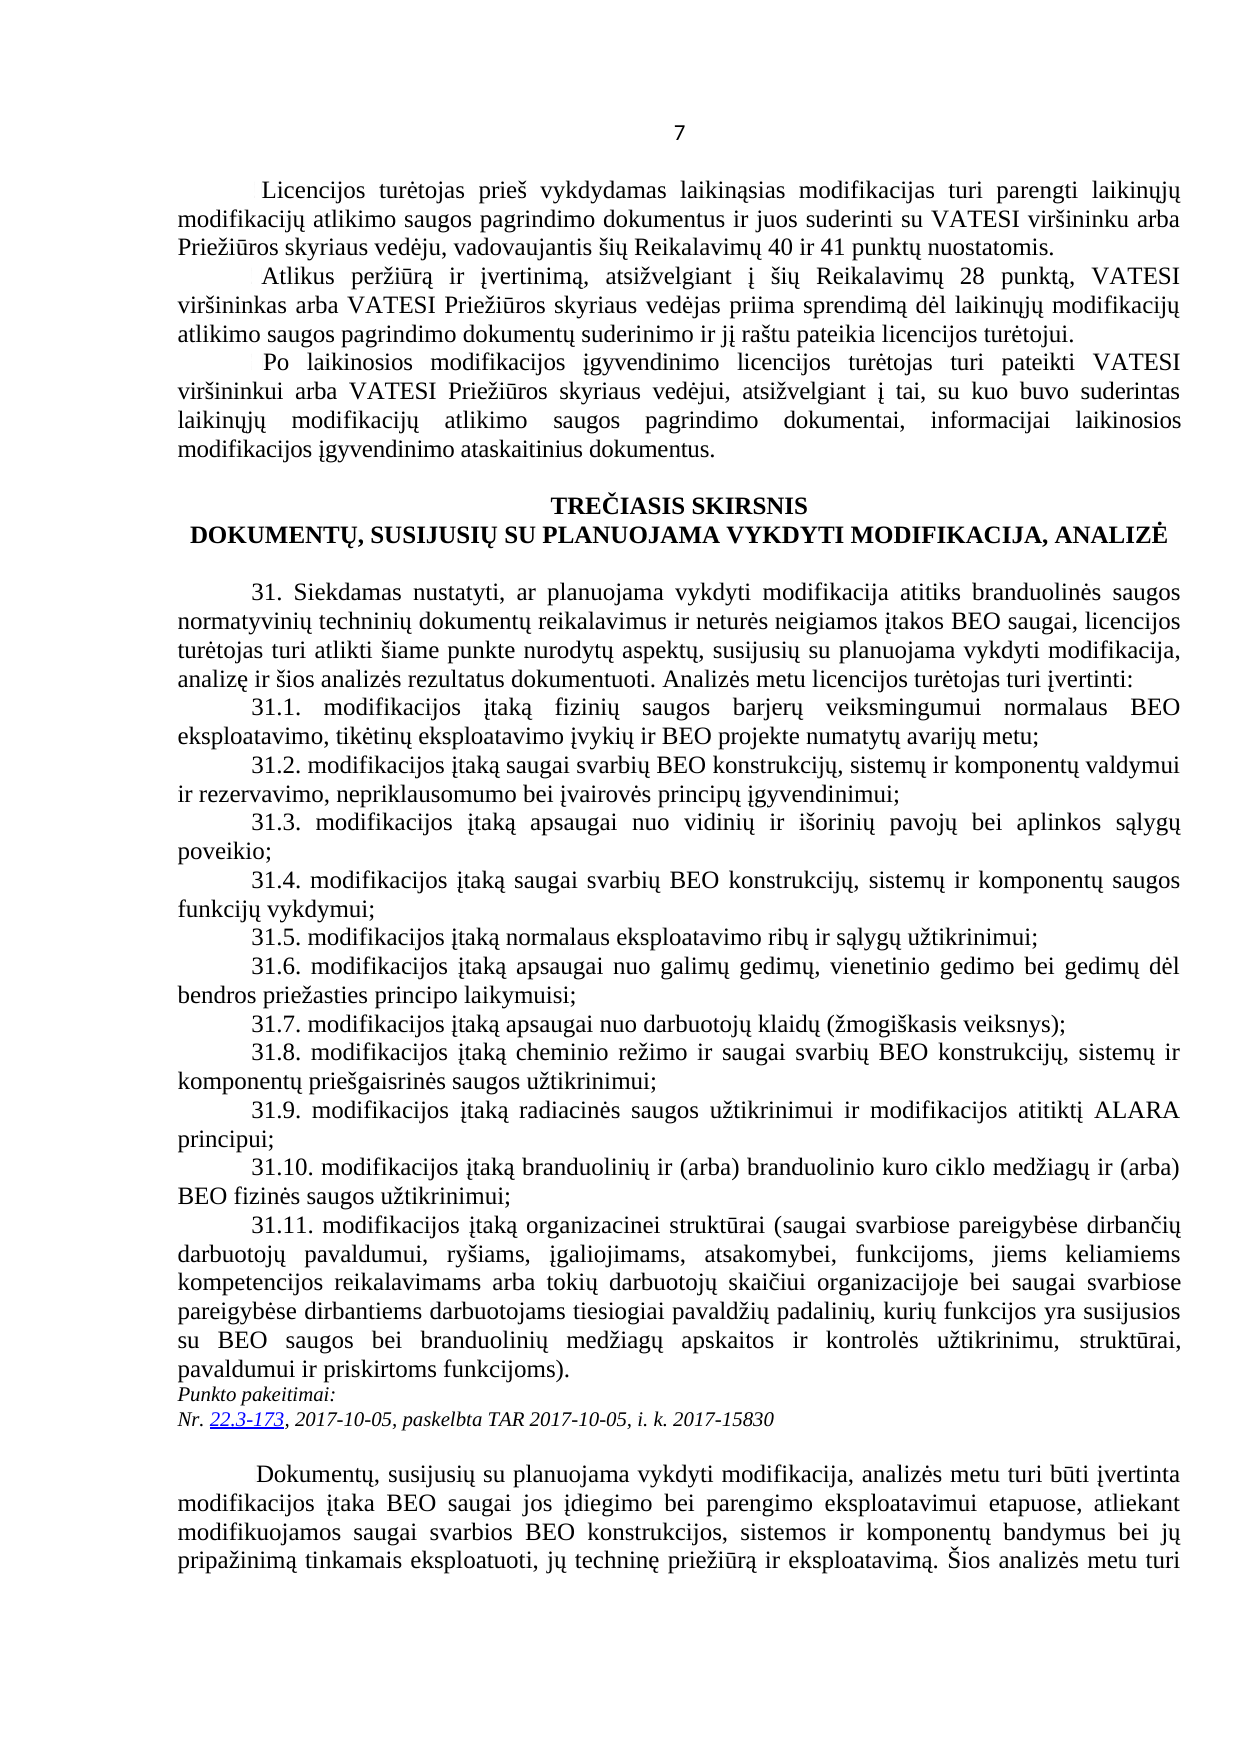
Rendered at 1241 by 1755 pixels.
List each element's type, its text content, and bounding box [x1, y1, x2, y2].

text 31.1. modifikacijos įtaką fizinių saugos barjerų veiksmingumui normalaus BEO eksploatavimo, tikėtinų eksploatavimo įvykių ir BEO projekte numatytų avarijų metu; [177, 692, 1181, 750]
text 31.5. modifikacijos įtaką normalaus eksploatavimo ribų ir sąlygų užtikrinimui; [177, 922, 1181, 951]
text 31.10. modifikacijos įtaką branduolinių ir (arba) branduolinio kuro ciklo medžiagų ir (arba) BEO fizinės saugos užtikrinimui; [177, 1152, 1181, 1210]
text 30. Po laikinosios modifikacijos įgyvendinimo licencijos turėtojas turi pateikti VATESI viršininkui arba VATESI Priežiūros skyriaus vedėjui, atsižvelgiant į tai, su kuo buvo suderintas laikinųjų modifikacijų atlikimo saugos pagrindimo dokumentai, informacijai laikinosios modifikacijos įgyvendinimo ataskaitinius dokumentus. [177, 347, 1181, 462]
text 31. Siekdamas nustatyti, ar planuojama vykdyti modifikacija atitiks branduolinės saugos normatyvinių techninių dokumentų reikalavimus ir neturės neigiamos įtakos BEO saugai, licencijos turėtojas turi atlikti šiame punkte nurodytų aspektų, susijusių su planuojama vykdyti modifikacija, analizę ir šios analizės rezultatus dokumentuoti. Analizės metu licencijos turėtojas turi įvertinti: [177, 577, 1181, 692]
text 31.4. modifikacijos įtaką saugai svarbių BEO konstrukcijų, sistemų ir komponentų saugos funkcijų vykdymui; [177, 865, 1181, 922]
text 31.7. modifikacijos įtaką apsaugai nuo darbuotojų klaidų (žmogiškasis veiksnys); [177, 1009, 1181, 1037]
text 31.3. modifikacijos įtaką apsaugai nuo vidinių ir išorinių pavojų bei aplinkos sąlygų poveikio; [177, 807, 1181, 865]
text 31.6. modifikacijos įtaką apsaugai nuo galimų gedimų, vienetinio gedimo bei gedimų dėl bendros priežasties principo laikymuisi; [177, 951, 1181, 1009]
text 31.9. modifikacijos įtaką radiacinės saugos užtikrinimui ir modifikacijos atitiktį ALARA principui; [177, 1095, 1181, 1152]
text 31.11. modifikacijos įtaką organizacinei struktūrai (saugai svarbiose pareigybėse dirbančių darbuotojų pavaldumui, ryšiams, įgaliojimams, atsakomybei, funkcijoms, jiems keliamiems kompetencijos reikalavimams arba tokių darbuotojų skaičiui organizacijoje bei saugai svarbiose pareigybėse dirbantiems darbuotojams tiesiogiai pavaldžių padalinių, kurių funkcijos yra susijusios su BEO saugos bei branduolinių medžiagų apskaitos ir kontrolės užtikrinimu, struktūrai, pavaldumui ir priskirtoms funkcijoms). [177, 1210, 1181, 1382]
text Nr. 22.3-173, 2017-10-05, paskelbta TAR 2017-10-05, i. k. 2017-15830 [177, 1406, 1181, 1431]
text 32. Dokumentų, susijusių su planuojama vykdyti modifikacija, analizės metu turi būti įvertinta modifikacijos įtaka BEO saugai jos įdiegimo bei parengimo eksploatavimui etapuose, atliekant modifikuojamos saugai svarbios BEO konstrukcijos, sistemos ir komponentų bandymus bei jų pripažinimą tinkamais eksploatuoti, jų techninę priežiūrą ir eksploatavimą. Šios analizės metu turi [177, 1459, 1181, 1574]
text DOKUMENTŲ, SUSIJUSIŲ SU PLANUOJAMA VYKDYTI MODIFIKACIJA, ANALIZĖ [177, 520, 1181, 549]
text 29. Atlikus peržiūrą ir įvertinimą, atsižvelgiant į šių Reikalavimų 28 punktą, VATESI viršininkas arba VATESI Priežiūros skyriaus vedėjas priima sprendimą dėl laikinųjų modifikacijų atlikimo saugos pagrindimo dokumentų suderinimo ir jį raštu pateikia licencijos turėtojui. [177, 261, 1181, 347]
text 28. Licencijos turėtojas prieš vykdydamas laikinąsias modifikacijas turi parengti laikinųjų modifikacijų atlikimo saugos pagrindimo dokumentus ir juos suderinti su VATESI viršininku arba Priežiūros skyriaus vedėju, vadovaujantis šių Reikalavimų 40 ir 41 punktų nuostatomis. [177, 175, 1181, 261]
text 31.8. modifikacijos įtaką cheminio režimo ir saugai svarbių BEO konstrukcijų, sistemų ir komponentų priešgaisrinės saugos užtikrinimui; [177, 1037, 1181, 1095]
text Punkto pakeitimai: [177, 1382, 1181, 1406]
text 31.2. modifikacijos įtaką saugai svarbių BEO konstrukcijų, sistemų ir komponentų valdymui ir rezervavimo, nepriklausomumo bei įvairovės principų įgyvendinimui; [177, 750, 1181, 807]
text TREČIASIS SKIRSNIS [177, 491, 1181, 520]
